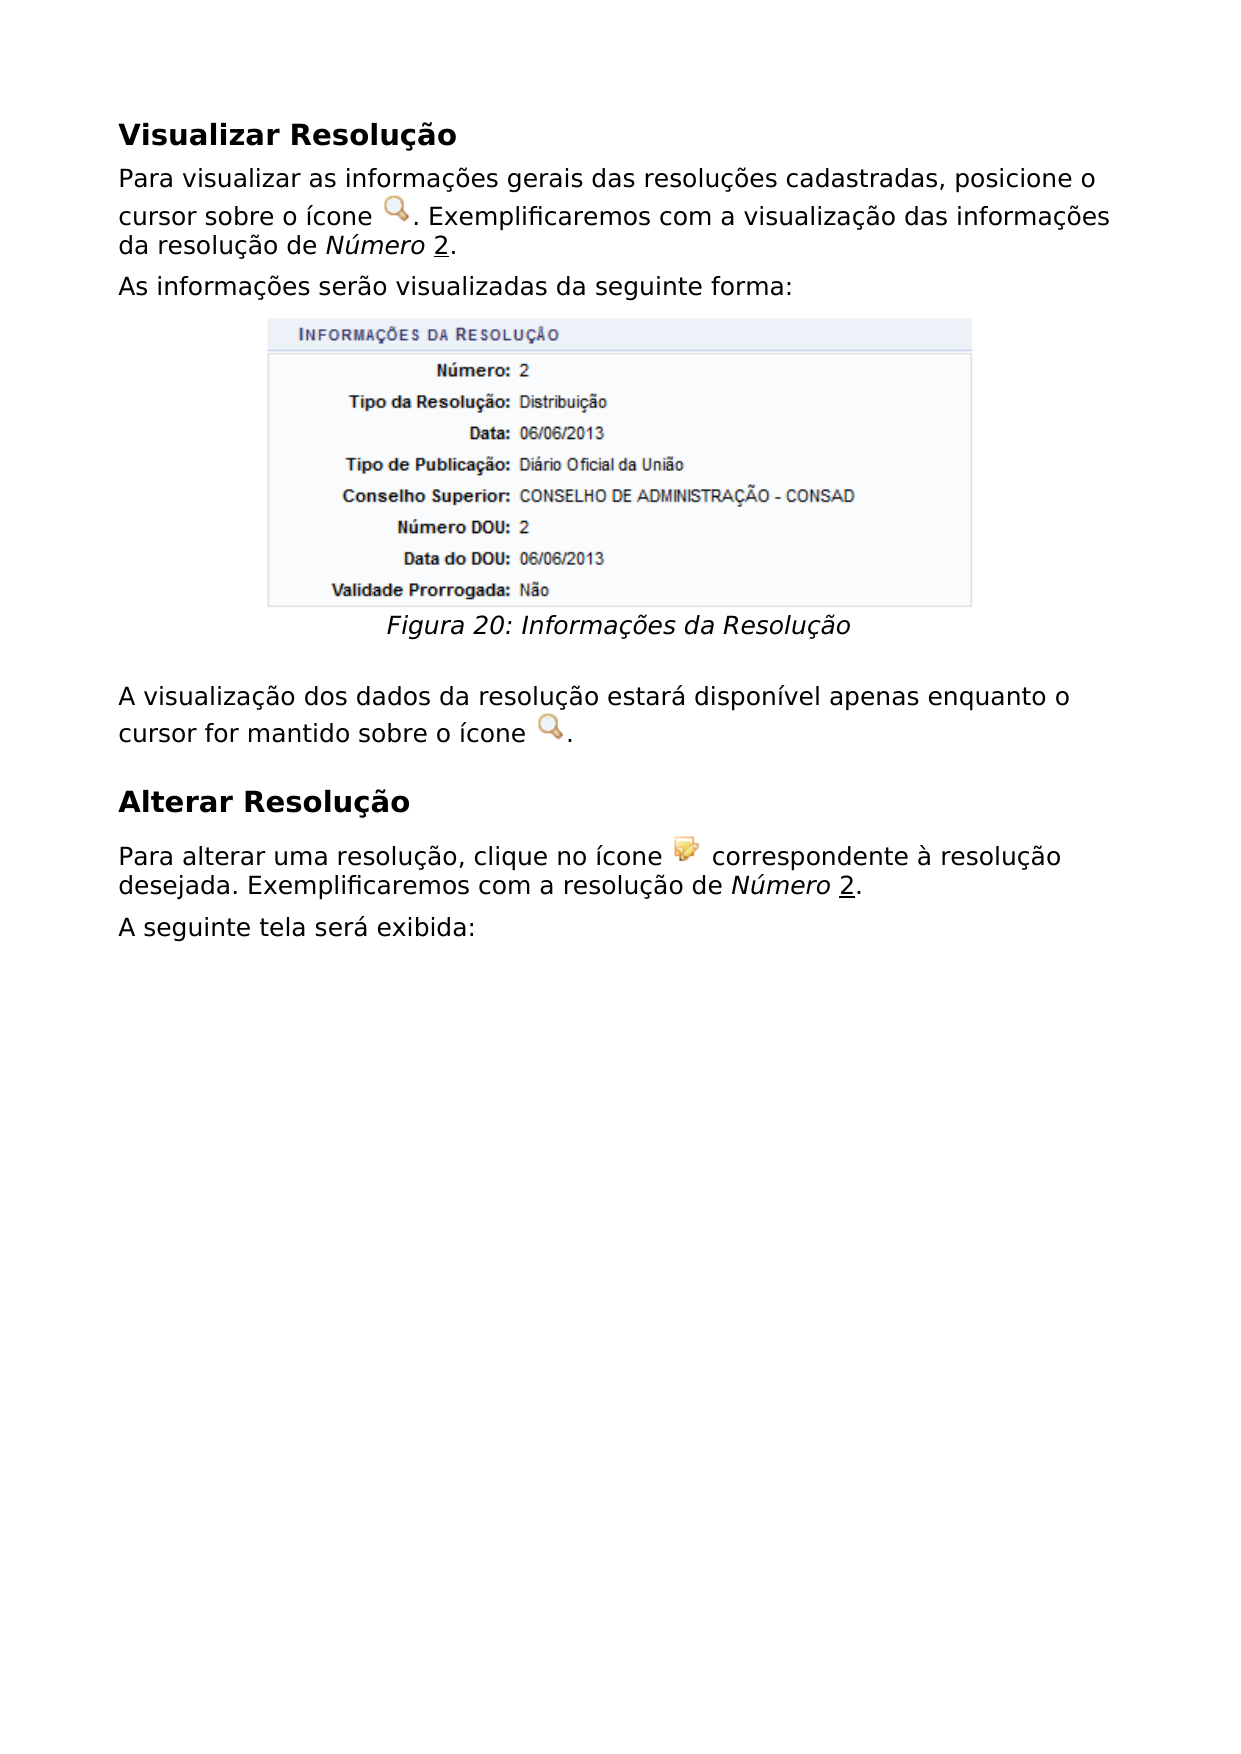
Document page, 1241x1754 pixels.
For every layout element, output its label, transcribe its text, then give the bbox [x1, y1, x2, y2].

text As informações serão visualizadas da seguinte forma: [118, 273, 1122, 302]
text Para alterar uma resolução, clique no ícone correspondente à resolução desejada. Exemplificaremos com a resolução de Número 2. [118, 832, 1122, 900]
text Figura 20: Informações da Resolução [264, 612, 976, 640]
text Para visualizar as informações gerais das resoluções cadastradas, posicione o cursor sobre o ícone . Exemplificaremos com a visualização das informações da resolução de Número 2. [118, 164, 1122, 260]
subtitle Visualizar Resolução [118, 118, 1122, 152]
picture [380, 193, 412, 225]
picture [534, 711, 566, 743]
picture [263, 314, 977, 612]
subtitle Alterar Resolução [118, 786, 1122, 820]
text A seguinte tela será exibida: [118, 913, 1122, 942]
picture [670, 832, 704, 866]
text A visualização dos dados da resolução estará disponível apenas enquanto o cursor for mantido sobre o ícone . [118, 682, 1122, 748]
